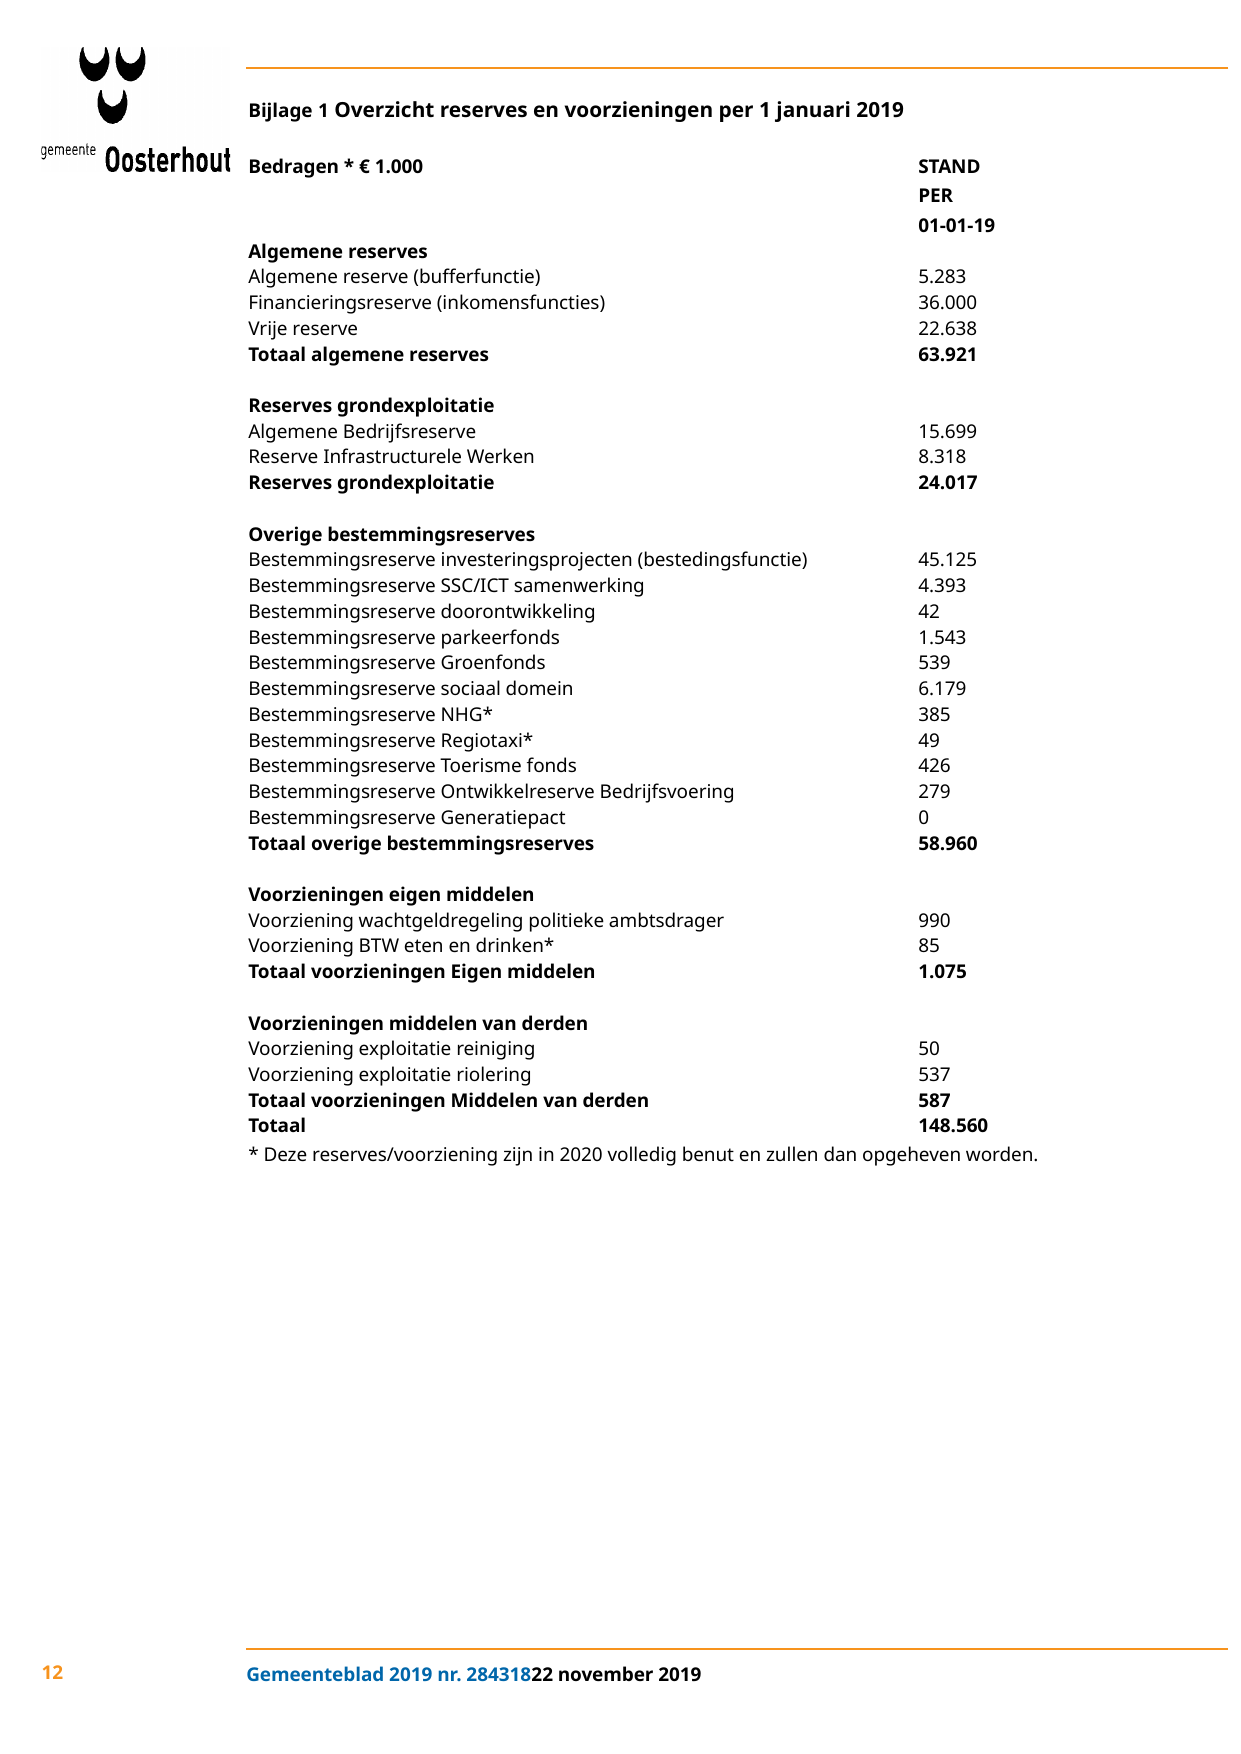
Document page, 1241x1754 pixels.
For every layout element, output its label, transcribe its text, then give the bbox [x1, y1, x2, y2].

table_cell 49 [918, 727, 1152, 752]
table_cell 42 [918, 598, 1152, 624]
table_cell [918, 881, 1152, 907]
table_cell Voorzieningen middelen van derden [248, 1010, 918, 1036]
table_cell 539 [918, 650, 1152, 675]
text Bijlage 1 Overzicht reserves en voorzieningen per 1 januari 2019 [248, 95, 1152, 123]
table_cell Voorziening BTW eten en drinken* [248, 933, 918, 958]
table_cell 63.921 [918, 341, 1152, 367]
table_cell Voorziening exploitatie riolering [248, 1061, 918, 1087]
table_cell Bestemmingsreserve Ontwikkelreserve Bedrijfsvoering [248, 778, 918, 804]
table_cell Algemene reserves [248, 238, 918, 264]
table_cell 58.960 [918, 830, 1152, 855]
table_cell Bestemmingsreserve Groenfonds [248, 650, 918, 675]
text * Deze reserves/voorziening zijn in 2020 volledig benut en zullen dan opgeheven worden. [248, 1142, 1152, 1167]
table_cell Reserves grondexploitatie [248, 392, 918, 418]
table_cell Voorzieningen eigen middelen [248, 881, 918, 907]
table_cell 36.000 [918, 289, 1152, 315]
table_cell Bestemmingsreserve parkeerfonds [248, 624, 918, 649]
table_cell Bestemmingsreserve Regiotaxi* [248, 727, 918, 752]
table_cell Algemene Bedrijfsreserve [248, 418, 918, 444]
table_cell Bestemmingsreserve NHG* [248, 701, 918, 727]
table_cell 45.125 [918, 547, 1152, 572]
table_cell 426 [918, 753, 1152, 778]
table_cell Algemene reserve (bufferfunctie) [248, 264, 918, 289]
table_header Bedragen * € 1.000 [248, 153, 918, 238]
table_cell Totaal algemene reserves [248, 341, 918, 367]
table_cell Bestemmingsreserve investeringsprojecten (bestedingsfunctie) [248, 547, 918, 572]
table_cell 990 [918, 907, 1152, 933]
table_cell Voorziening wachtgeldregeling politieke ambtsdrager [248, 907, 918, 933]
table_cell 22.638 [918, 315, 1152, 341]
table_cell [918, 367, 1152, 392]
table_cell Totaal voorzieningen Middelen van derden [248, 1087, 918, 1113]
table_cell Totaal [248, 1113, 918, 1138]
table_cell Bestemmingsreserve Toerisme fonds [248, 753, 918, 778]
table_cell [918, 238, 1152, 264]
table_cell 1.543 [918, 624, 1152, 649]
table_cell 279 [918, 778, 1152, 804]
table_cell 587 [918, 1087, 1152, 1113]
table_cell [918, 392, 1152, 418]
table_cell [918, 855, 1152, 881]
table_cell 85 [918, 933, 1152, 958]
table_header STAND PER 01-01-19 [918, 153, 1152, 238]
table_cell [248, 495, 918, 521]
table_cell 148.560 [918, 1113, 1152, 1138]
table_cell Totaal overige bestemmingsreserves [248, 830, 918, 855]
table_cell [918, 495, 1152, 521]
table_cell Financieringsreserve (inkomensfuncties) [248, 289, 918, 315]
table_cell Bestemmingsreserve SSC/ICT samenwerking [248, 573, 918, 598]
table_cell Bestemmingsreserve doorontwikkeling [248, 598, 918, 624]
table_cell Voorziening exploitatie reiniging [248, 1036, 918, 1061]
table_cell Reserve Infrastructurele Werken [248, 444, 918, 469]
table_cell [248, 367, 918, 392]
table_cell 24.017 [918, 470, 1152, 495]
table_cell [248, 984, 918, 1010]
table_cell 5.283 [918, 264, 1152, 289]
table_cell 15.699 [918, 418, 1152, 444]
table_cell 0 [918, 804, 1152, 830]
table_cell 6.179 [918, 675, 1152, 701]
table_cell 8.318 [918, 444, 1152, 469]
table_cell 1.075 [918, 958, 1152, 984]
table_cell [918, 521, 1152, 547]
table_cell [918, 1010, 1152, 1036]
table_cell [918, 984, 1152, 1010]
table_cell 4.393 [918, 573, 1152, 598]
table_cell 385 [918, 701, 1152, 727]
table_cell Reserves grondexploitatie [248, 470, 918, 495]
table_cell 50 [918, 1036, 1152, 1061]
table_cell Bestemmingsreserve sociaal domein [248, 675, 918, 701]
table_cell [248, 855, 918, 881]
table_cell Bestemmingsreserve Generatiepact [248, 804, 918, 830]
table_cell Overige bestemmingsreserves [248, 521, 918, 547]
picture [41, 47, 231, 172]
table_cell Totaal voorzieningen Eigen middelen [248, 958, 918, 984]
table_cell 537 [918, 1061, 1152, 1087]
table_cell Vrije reserve [248, 315, 918, 341]
